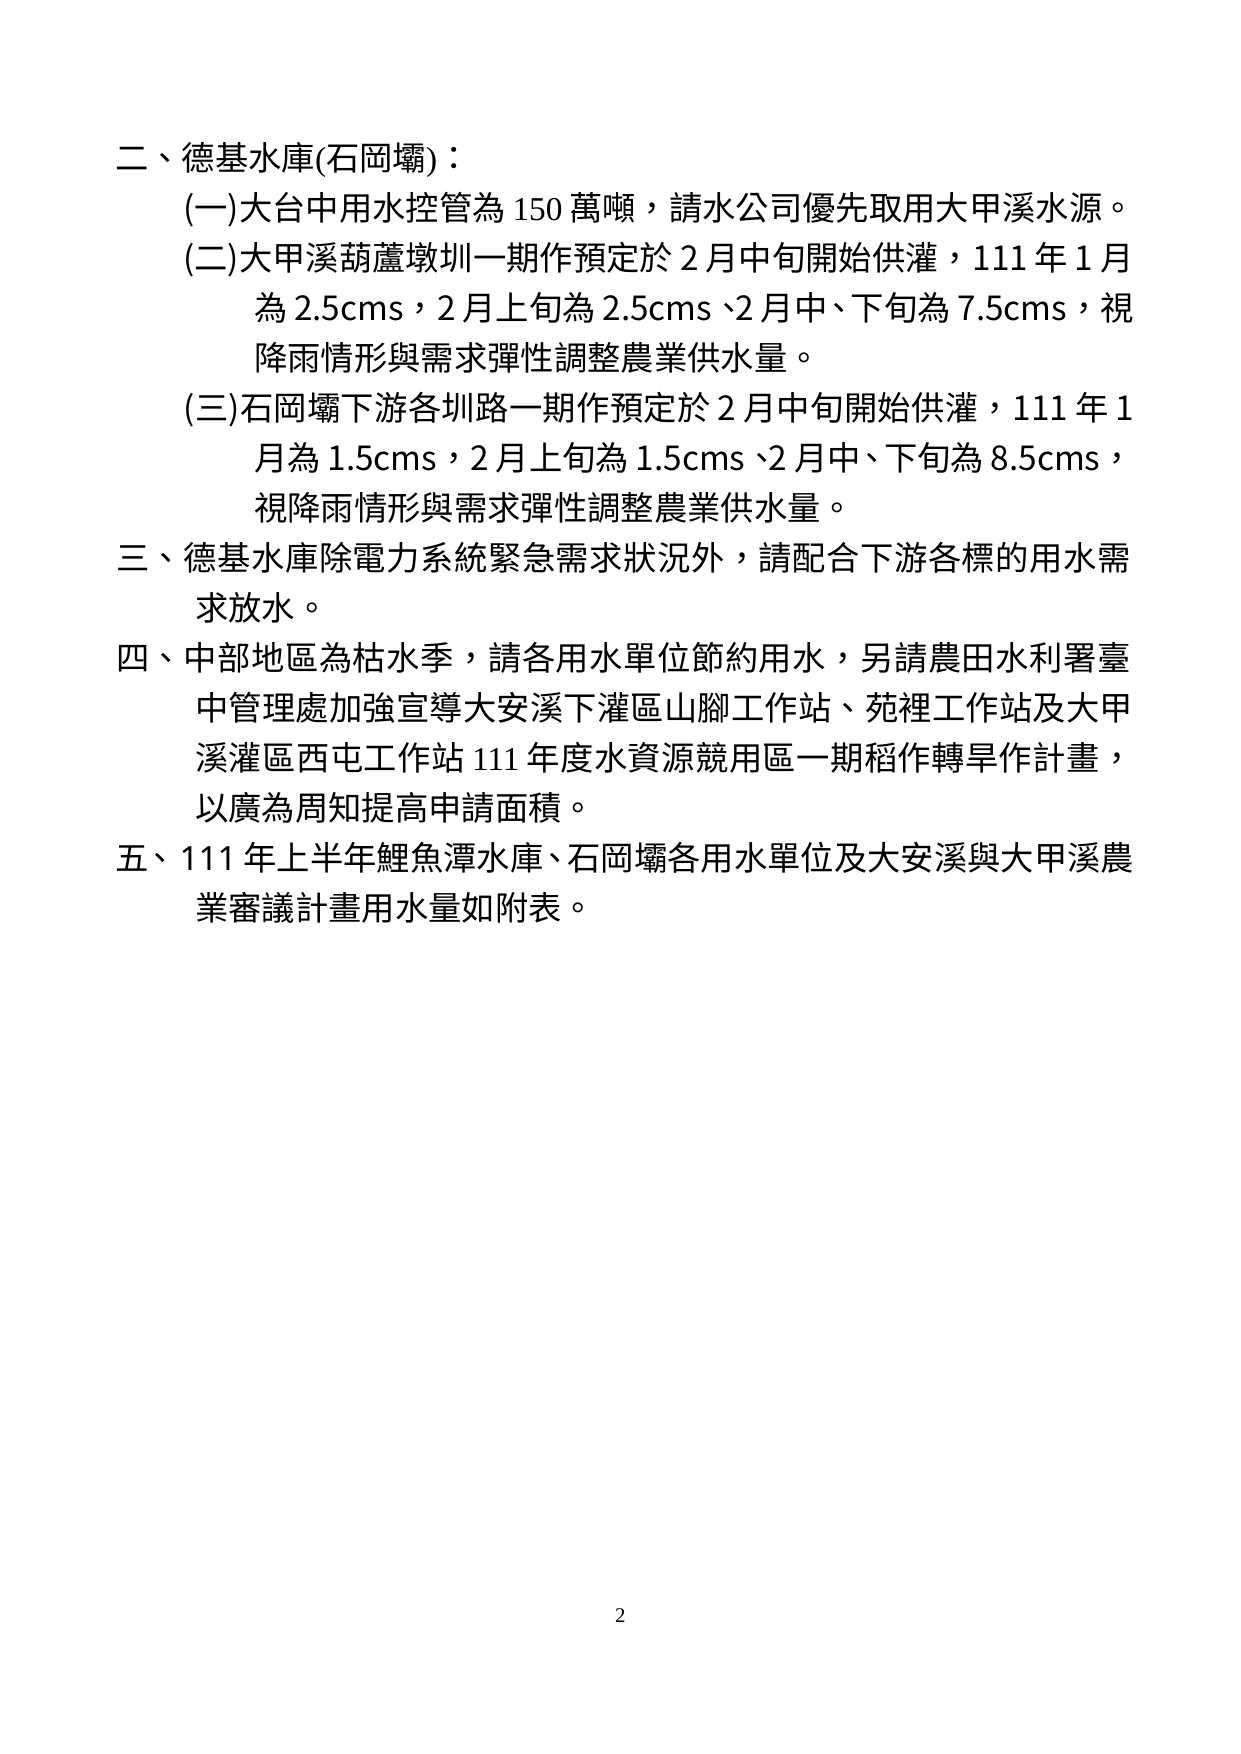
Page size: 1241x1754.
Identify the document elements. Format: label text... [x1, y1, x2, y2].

text 五、 111年上半年鯉魚潭水庫、石岡壩各用水單位及大安溪與大甲溪農業審議計畫用水量如附表。 [106, 830, 1134, 930]
text (二)大甲溪葫蘆墩圳一期作預定於2月中旬開始供灌，111年1月為2.5cms，2月上旬為2.5cms、2月中、下旬為7.5cms，視降雨情形與需求彈性調整農業供水量。 [183, 230, 1134, 380]
text (三)石岡壩下游各圳路一期作預定於2月中旬開始供灌，111年1月為1.5cms，2月上旬為1.5cms、2月中、下旬為8.5cms，視降雨情形與需求彈性調整農業供水量。 [183, 380, 1134, 530]
text (一)大台中用水控管為150萬噸，請水公司優先取用大甲溪水源。 [183, 180, 1134, 230]
text 四、中部地區為枯水季，請各用水單位節約用水，另請農田水利署臺中管理處加強宣導大安溪下灌區山腳工作站、苑裡工作站及大甲溪灌區西屯工作站111年度水資源競用區一期稻作轉旱作計畫，以廣為周知提高申請面積。 [106, 630, 1134, 830]
text 二、德基水庫(石岡壩)： [106, 130, 1134, 180]
text 三、德基水庫除電力系統緊急需求狀況外，請配合下游各標的用水需求放水。 [106, 530, 1134, 630]
